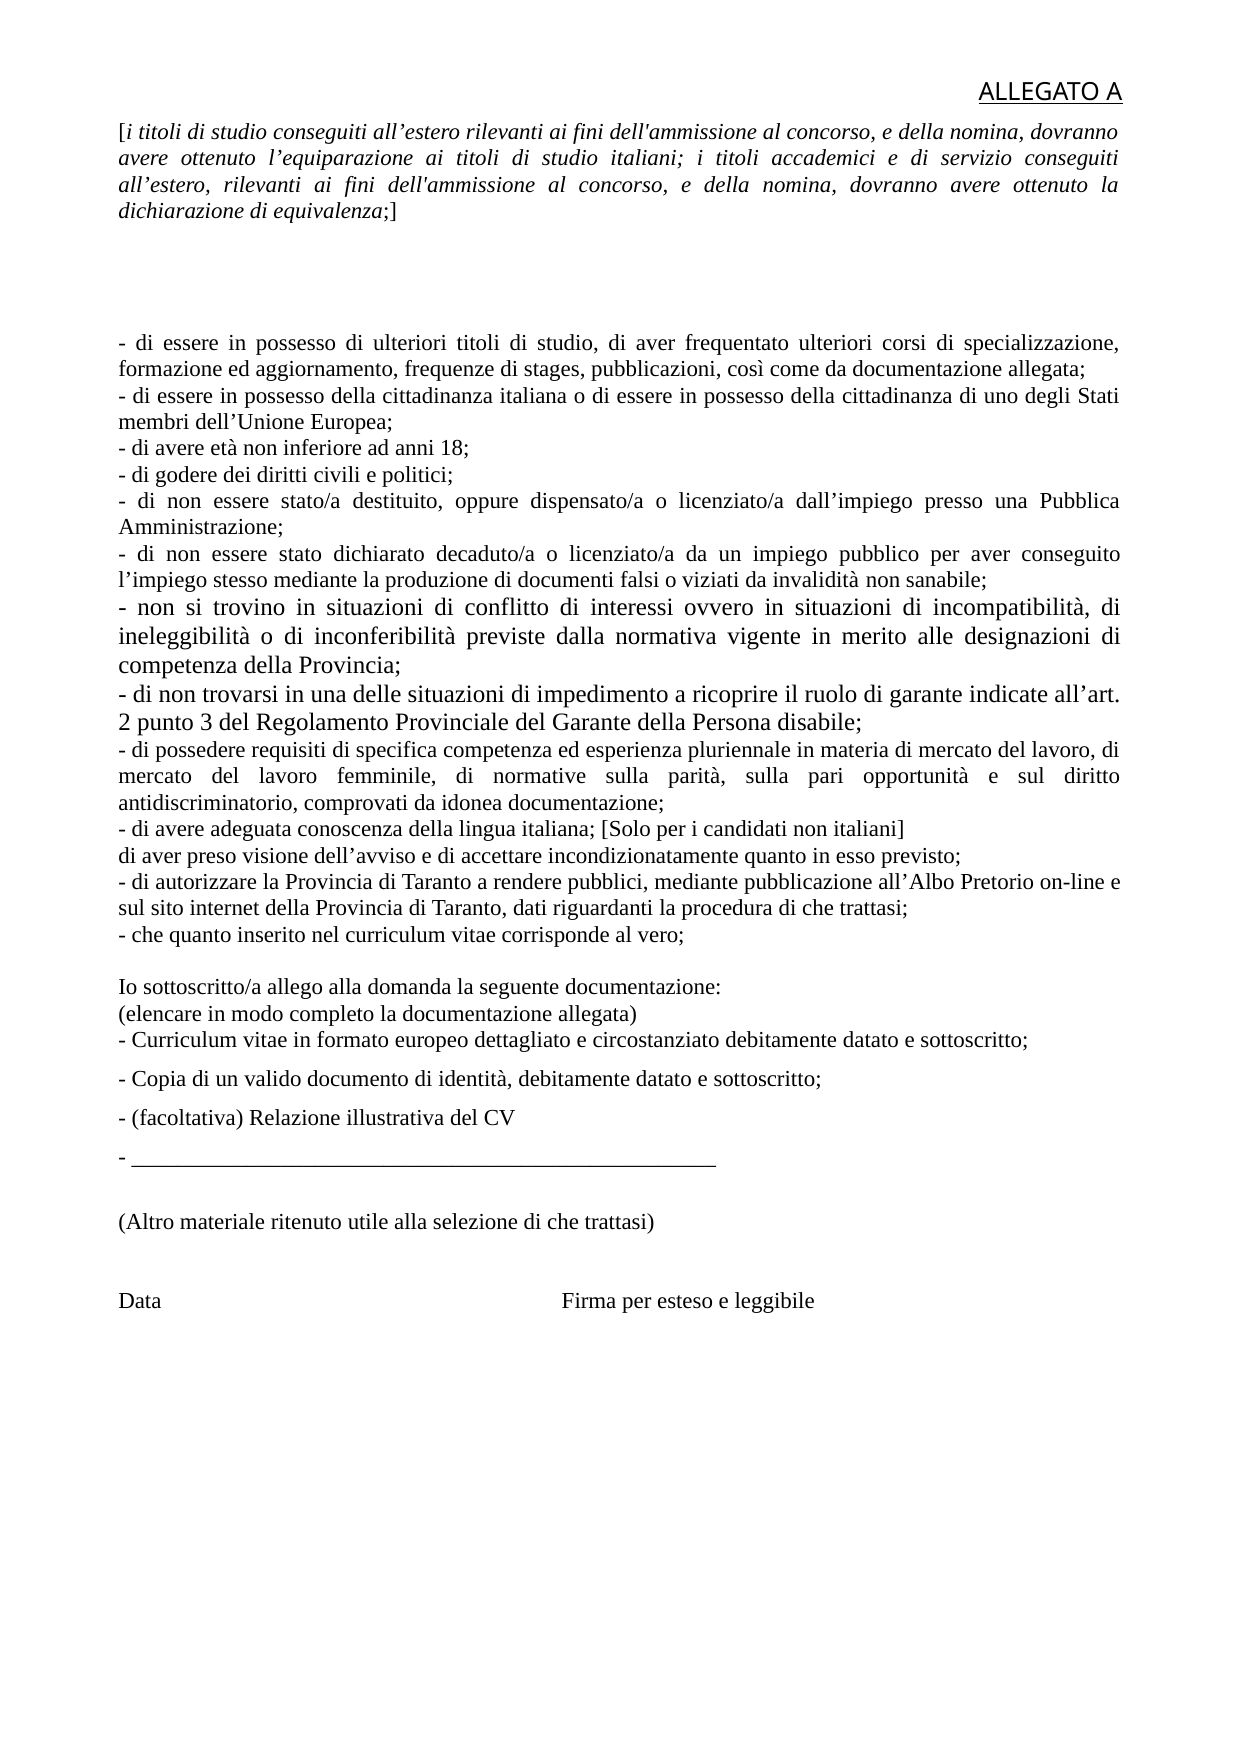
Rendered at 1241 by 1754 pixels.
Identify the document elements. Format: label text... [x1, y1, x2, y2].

text (Altro materiale ritenuto utile alla selezione di che trattasi) [118, 1208, 1122, 1234]
text di aver preso visione dell’avviso e di accettare incondizionatamente quanto in esso previsto; [118, 842, 1122, 868]
text - di possedere requisiti di specifica competenza ed esperienza pluriennale in materia di mercato del lavoro, di mercato del lavoro femminile, di normative sulla parità, sulla pari opportunità e sul diritto antidiscriminatorio, comprovati da idonea documentazione; [118, 736, 1122, 815]
text - di non essere stato/a destituito, oppure dispensato/a o licenziato/a dall’impiego presso una Pubblica Amministrazione; [118, 487, 1122, 540]
text - di non essere stato dichiarato decaduto/a o licenziato/a da un impiego pubblico per aver conseguito l’impiego stesso mediante la produzione di documenti falsi o viziati da invalidità non sanabile; [118, 540, 1122, 592]
text - di non trovarsi in una delle situazioni di impedimento a ricoprire il ruolo di garante indicate all’art. 2 punto 3 del Regolamento Provinciale del Garante della Persona disabile; [118, 679, 1122, 736]
text [i titoli di studio conseguiti all’estero rilevanti ai fini dell'ammissione al concorso, e della nomina, dovranno avere ottenuto l’equiparazione ai titoli di studio italiani; i titoli accademici e di servizio conseguiti all’estero, rilevanti ai fini dell'ammissione al concorso, e della nomina, dovranno avere ottenuto la dichiarazione di equivalenza;] [118, 118, 1122, 223]
text - di avere adeguata conoscenza della lingua italiana; [Solo per i candidati non italiani] [118, 815, 1122, 842]
text - Copia di un valido documento di identità, debitamente datato e sottoscritto; [118, 1065, 1122, 1091]
text Io sottoscritto/a allego alla domanda la seguente documentazione: [118, 973, 1122, 1000]
text - (facoltativa) Relazione illustrativa del CV [118, 1104, 1122, 1130]
text - non si trovino in situazioni di conflitto di interessi ovvero in situazioni di incompatibilità, di ineleggibilità o di inconferibilità previste dalla normativa vigente in merito alle designazioni di competenza della Provincia; [118, 592, 1122, 679]
text - di autorizzare la Provincia di Taranto a rendere pubblici, mediante pubblicazione all’Albo Pretorio on-line e sul sito internet della Provincia di Taranto, dati riguardanti la procedura di che trattasi; [118, 868, 1122, 921]
text - di essere in possesso di ulteriori titoli di studio, di aver frequentato ulteriori corsi di specializzazione, formazione ed aggiornamento, frequenze di stages, pubblicazioni, così come da documentazione allegata; [118, 329, 1122, 382]
text - di godere dei diritti civili e politici; [118, 461, 1122, 487]
text - di essere in possesso della cittadinanza italiana o di essere in possesso della cittadinanza di uno degli Stati membri dell’Unione Europea; [118, 382, 1122, 434]
text (elencare in modo completo la documentazione allegata) [118, 1000, 1122, 1026]
text - di avere età non inferiore ad anni 18; [118, 434, 1122, 461]
text - ___________________________________________________ [118, 1143, 1122, 1169]
text - Curriculum vitae in formato europeo dettagliato e circostanziato debitamente datato e sottoscritto; [118, 1026, 1122, 1052]
text - che quanto inserito nel curriculum vitae corrisponde al vero; [118, 921, 1122, 947]
text Data Firma per esteso e leggibile [118, 1287, 1122, 1313]
